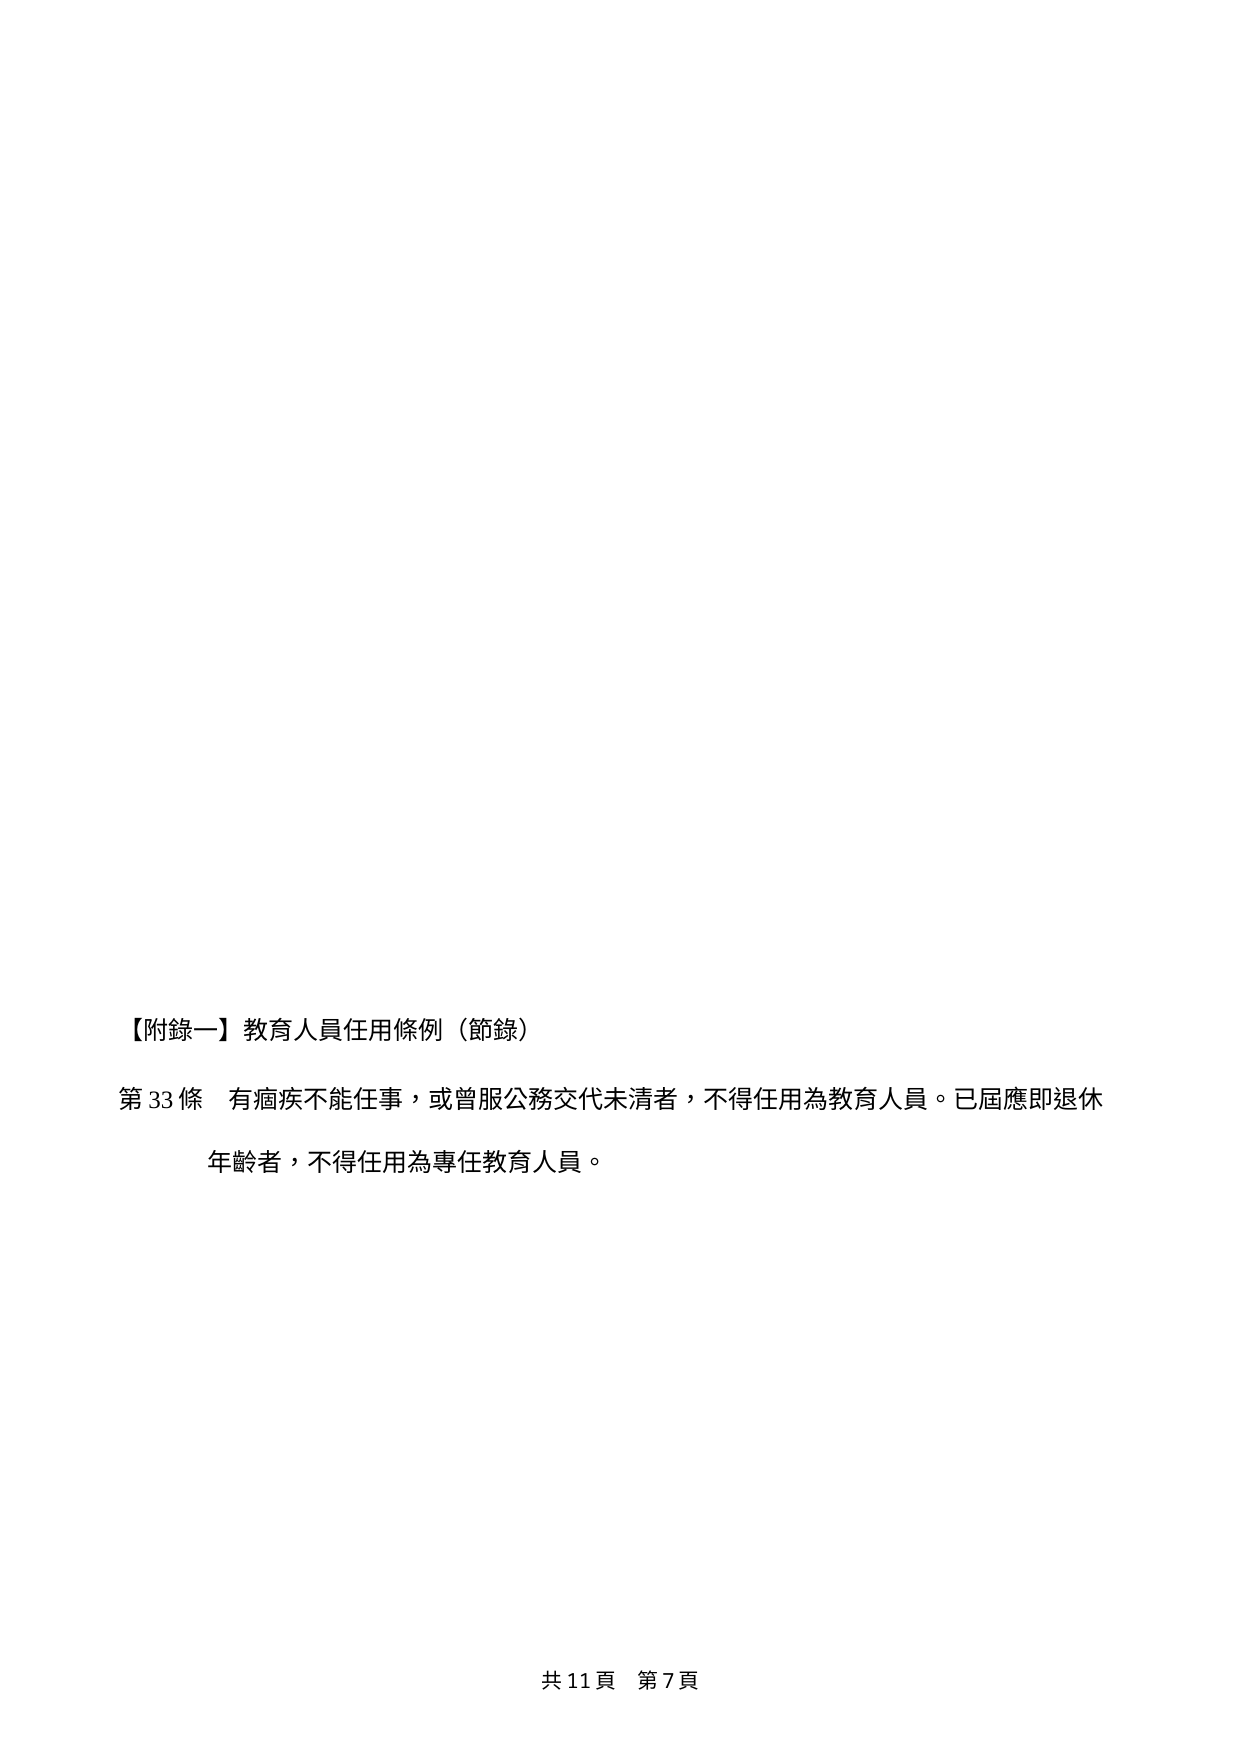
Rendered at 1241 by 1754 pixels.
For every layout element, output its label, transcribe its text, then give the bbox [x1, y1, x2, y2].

text 【附錄一】教育人員任用條例（節錄） [118, 987, 1122, 1049]
text 第33條 有痼疾不能任事，或曾服公務交代未清者，不得任用為教育人員。已屆應即退休年齡者，不得任用為專任教育人員。 [118, 1056, 1122, 1181]
